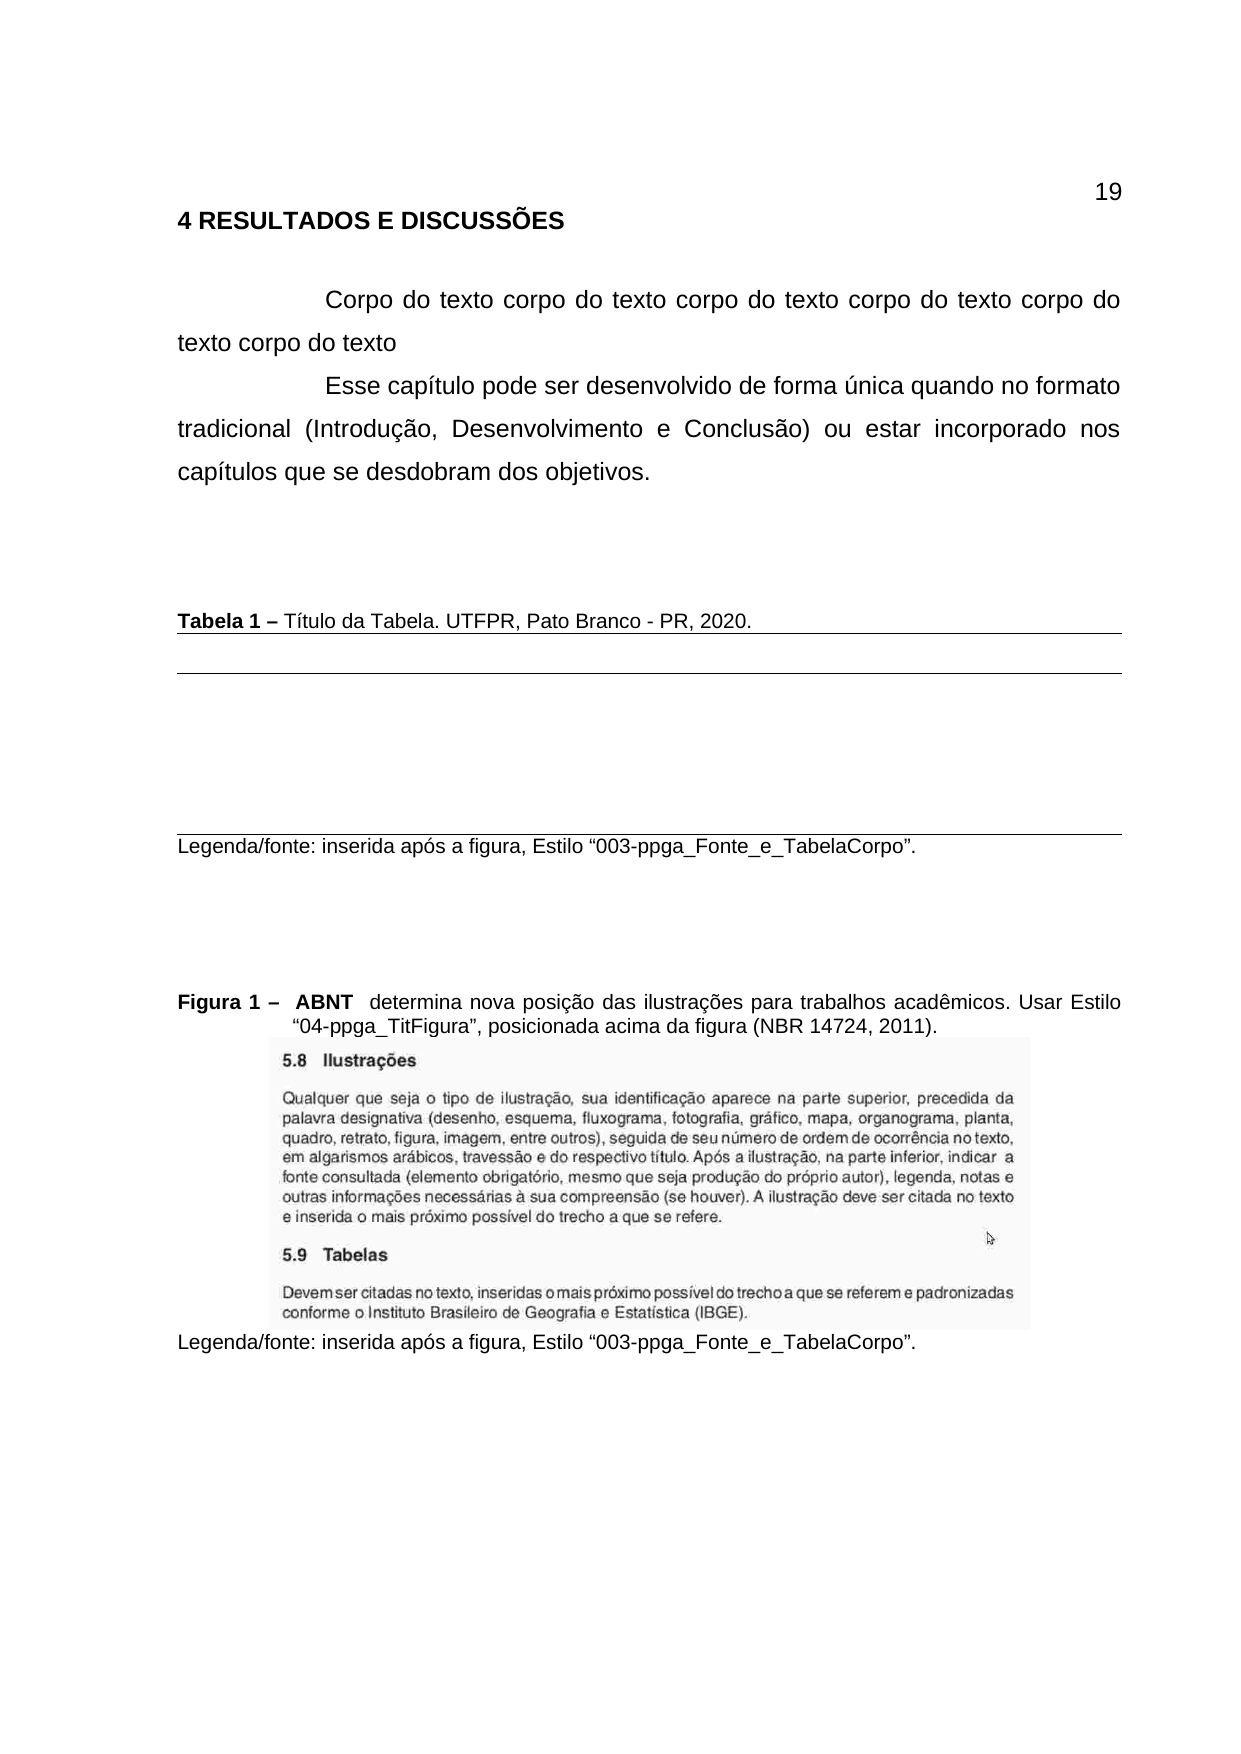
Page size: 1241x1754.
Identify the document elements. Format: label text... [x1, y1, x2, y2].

table_cell [1004, 754, 1122, 794]
text Tabela 1 – Título da Tabela. UTFPR, Pato Branco - PR, 2020. [177, 609, 1122, 633]
table_cell [650, 674, 768, 713]
table_cell [177, 794, 295, 834]
table_cell [531, 713, 649, 753]
table_header [531, 634, 649, 673]
table_cell [295, 713, 413, 753]
table_cell [886, 754, 1004, 794]
table_header [768, 634, 886, 673]
table_cell [650, 713, 768, 753]
table_cell [413, 794, 531, 834]
table_cell [413, 674, 531, 713]
table_header [413, 634, 531, 673]
table_header [886, 634, 1004, 673]
picture [268, 1037, 1031, 1330]
table_cell [768, 674, 886, 713]
text Legenda/fonte: inserida após a figura, Estilo “003-ppga_Fonte_e_TabelaCorpo”. [177, 1330, 1122, 1354]
text Legenda/fonte: inserida após a figura, Estilo “003-ppga_Fonte_e_TabelaCorpo”. [177, 835, 1122, 858]
table_cell [886, 674, 1004, 713]
table_cell [295, 674, 413, 713]
table_header [1004, 634, 1122, 673]
table_cell [413, 713, 531, 753]
table_cell [413, 754, 531, 794]
table_cell [650, 754, 768, 794]
table_header [177, 634, 295, 673]
table_cell [295, 754, 413, 794]
text Corpo do texto corpo do texto corpo do texto corpo do texto corpo do texto corpo do texto [177, 285, 1122, 357]
table_cell [768, 713, 886, 753]
text 4 RESULTADOS E DISCUSSÕES [177, 206, 1122, 235]
table_cell [1004, 794, 1122, 834]
table_cell [531, 754, 649, 794]
table_cell [177, 754, 295, 794]
table_cell [1004, 674, 1122, 713]
table_cell [886, 794, 1004, 834]
text Esse capítulo pode ser desenvolvido de forma única quando no formato tradicional (Introdução, Desenvolvimento e Conclusão) ou estar incorporado nos capítulos que se desdobram dos objetivos. [177, 371, 1122, 486]
table_cell [1004, 713, 1122, 753]
table_header [650, 634, 768, 673]
table_cell [768, 754, 886, 794]
table_cell [295, 794, 413, 834]
table_cell [650, 794, 768, 834]
table_header [295, 634, 413, 673]
table_cell [531, 794, 649, 834]
table_cell [768, 794, 886, 834]
table_cell [177, 713, 295, 753]
text Figura 1 – ABNT determina nova posição das ilustrações para trabalhos acadêmicos. Usar Estilo “04-ppga_TitFigura”, posicionada acima da figura (NBR 14724, 2011). [177, 990, 1122, 1038]
table_cell [531, 674, 649, 713]
table_cell [177, 674, 295, 713]
table_cell [886, 713, 1004, 753]
